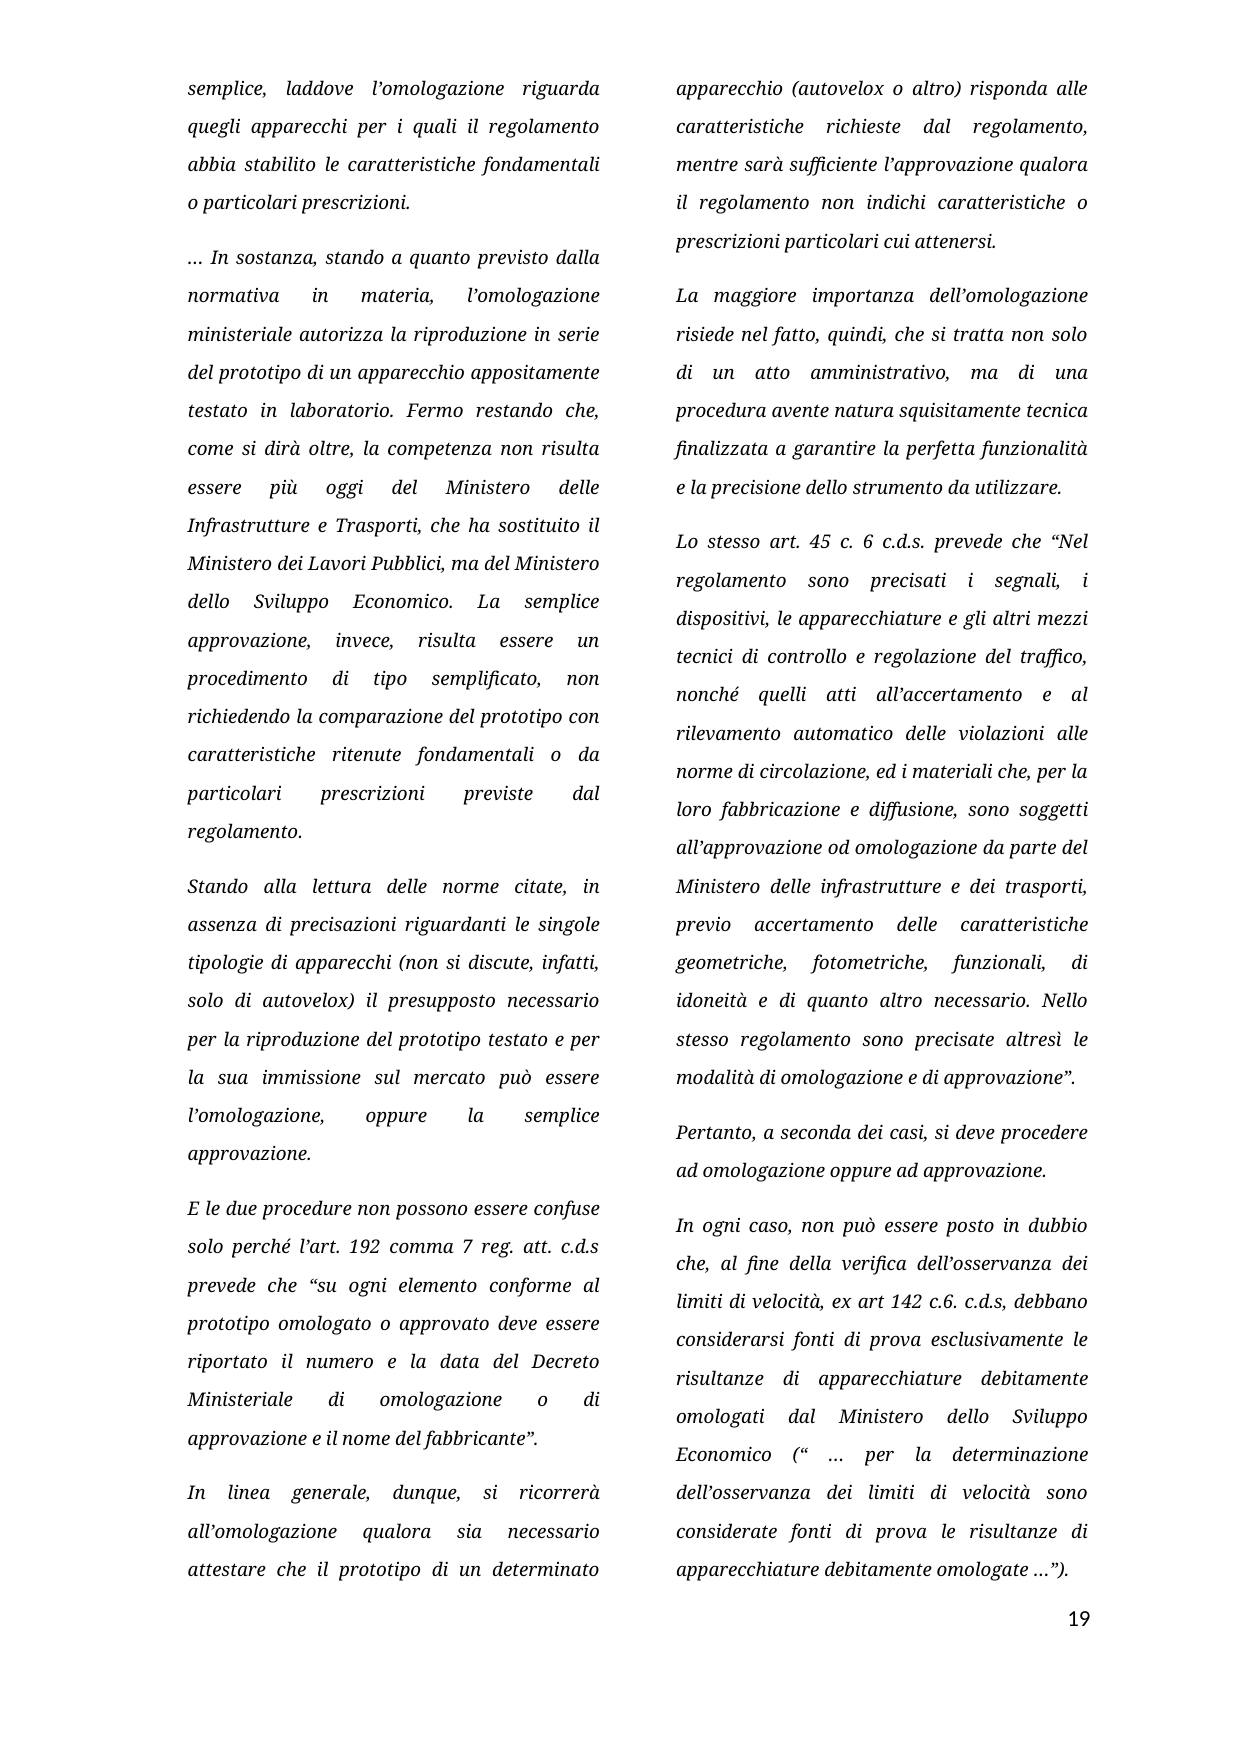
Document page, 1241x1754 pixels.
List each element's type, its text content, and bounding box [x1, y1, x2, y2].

text apparecchio (autovelox o altro) risponda alle caratteristiche richieste dal regolamento, mentre sarà sufficiente l’approvazione qualora il regolamento non indichi caratteristiche o prescrizioni particolari cui attenersi. [676, 75, 1090, 253]
text In linea generale, dunque, si ricorrerà all’omologazione qualora sia necessario attestare che il prototipo di un determinato [187, 1480, 602, 1582]
text In ogni caso, non può essere posto in dubbio che, al fine della verifica dell’osservanza dei limiti di velocità, ex art 142 c.6. c.d.s, debbano considerarsi fonti di prova esclusivamente le risultanze di apparecchiature debitamente omologati dal Ministero dello Sviluppo Economico (“ … per la determinazione dell’osservanza dei limiti di velocità sono considerate fonti di prova le risultanze di apparecchiature debitamente omologate …”). [676, 1212, 1090, 1582]
text semplice, laddove l’omologazione riguarda quegli apparecchi per i quali il regolamento abbia stabilito le caratteristiche fondamentali o particolari prescrizioni. [187, 75, 602, 215]
text Lo stesso art. 45 c. 6 c.d.s. prevede che “Nel regolamento sono precisati i segnali, i dispositivi, le apparecchiature e gli altri mezzi tecnici di controllo e regolazione del traffico, nonché quelli atti all’accertamento e al rilevamento automatico delle violazioni alle norme di circolazione, ed i materiali che, per la loro fabbricazione e diffusione, sono soggetti all’approvazione od omologazione da parte del Ministero delle infrastrutture e dei trasporti, previo accertamento delle caratteristiche geometriche, fotometriche, funzionali, di idoneità e di quanto altro necessario. Nello stesso regolamento sono precisate altresì le modalità di omologazione e di approvazione”. [676, 529, 1090, 1089]
text Stando alla lettura delle norme citate, in assenza di precisazioni riguardanti le singole tipologie di apparecchi (non si discute, infatti, solo di autovelox) il presupposto necessario per la riproduzione del prototipo testato e per la sua immissione sul mercato può essere l’omologazione, oppure la semplice approvazione. [187, 873, 602, 1166]
text La maggiore importanza dell’omologazione risiede nel fatto, quindi, che si tratta non solo di un atto amministrativo, ma di una procedura avente natura squisitamente tecnica finalizzata a garantire la perfetta funzionalità e la precisione dello strumento da utilizzare. [676, 283, 1090, 499]
text E le due procedure non possono essere confuse solo perché l’art. 192 comma 7 reg. att. c.d.s prevede che “su ogni elemento conforme al prototipo omologato o approvato deve essere riportato il numero e la data del Decreto Ministeriale di omologazione o di approvazione e il nome del fabbricante”. [187, 1195, 602, 1450]
text … In sostanza, stando a quanto previsto dalla normativa in materia, l’omologazione ministeriale autorizza la riproduzione in serie del prototipo di un apparecchio appositamente testato in laboratorio. Fermo restando che, come si dirà oltre, la competenza non risulta essere più oggi del Ministero delle Infrastrutture e Trasporti, che ha sostituito il Ministero dei Lavori Pubblici, ma del Ministero dello Sviluppo Economico. La semplice approvazione, invece, risulta essere un procedimento di tipo semplificato, non richiedendo la comparazione del prototipo con caratteristiche ritenute fondamentali o da particolari prescrizioni previste dal regolamento. [187, 244, 602, 843]
text Pertanto, a seconda dei casi, si deve procedere ad omologazione oppure ad approvazione. [676, 1119, 1090, 1183]
